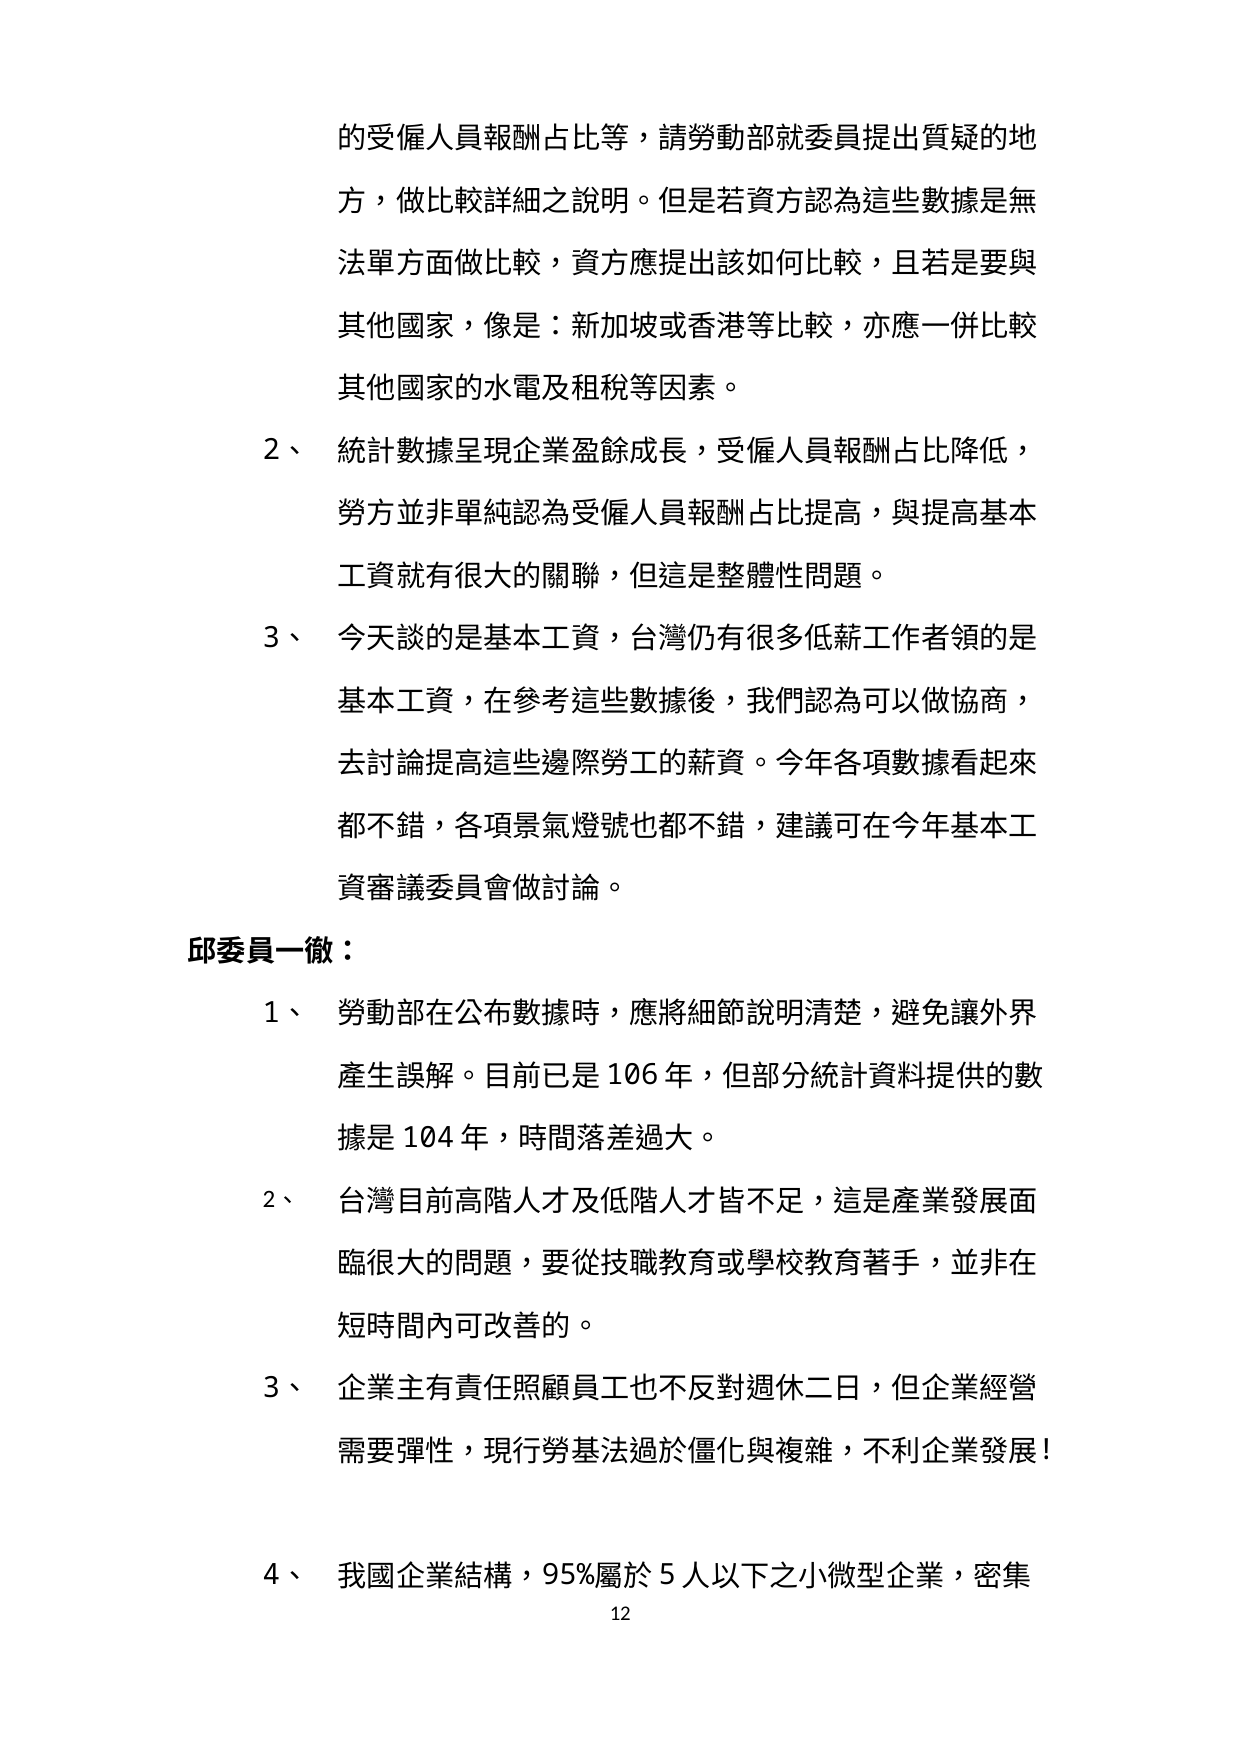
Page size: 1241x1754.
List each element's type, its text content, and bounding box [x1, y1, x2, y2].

list 台灣目前高階人才及低階人才皆不足，這是產業發展面臨很大的問題，要從技職教育或學校教育著手，並非在短時間內可改善的。 [262, 1157, 1053, 1344]
list 勞動部在公布數據時，應將細節說明清楚，避免讓外界產生誤解。目前已是106年，但部分統計資料提供的數據是104年，時間落差過大。 [262, 969, 1053, 1157]
list 我國企業結構，95%屬於5人以下之小微型企業，密集 [262, 1532, 1053, 1594]
text 邱委員一徹： [187, 907, 1053, 969]
list 企業主有責任照顧員工也不反對週休二日，但企業經營需要彈性，現行勞基法過於僵化與複雜，不利企業發展! [262, 1344, 1053, 1532]
list 統計數據呈現企業盈餘成長，受僱人員報酬占比降低，勞方並非單純認為受僱人員報酬占比提高，與提高基本工資就有很大的關聯，但這是整體性問題。 [262, 407, 1053, 594]
list 今天談的是基本工資，台灣仍有很多低薪工作者領的是基本工資，在參考這些數據後，我們認為可以做協商，去討論提高這些邊際勞工的薪資。今年各項數據看起來都不錯，各項景氣燈號也都不錯，建議可在今年基本工資審議委員會做討論。 [262, 594, 1053, 907]
list 的受僱人員報酬占比等，請勞動部就委員提出質疑的地方，做比較詳細之說明。但是若資方認為這些數據是無法單方面做比較，資方應提出該如何比較，且若是要與其他國家，像是：新加坡或香港等比較，亦應一併比較其他國家的水電及租稅等因素。 [262, 94, 1053, 407]
